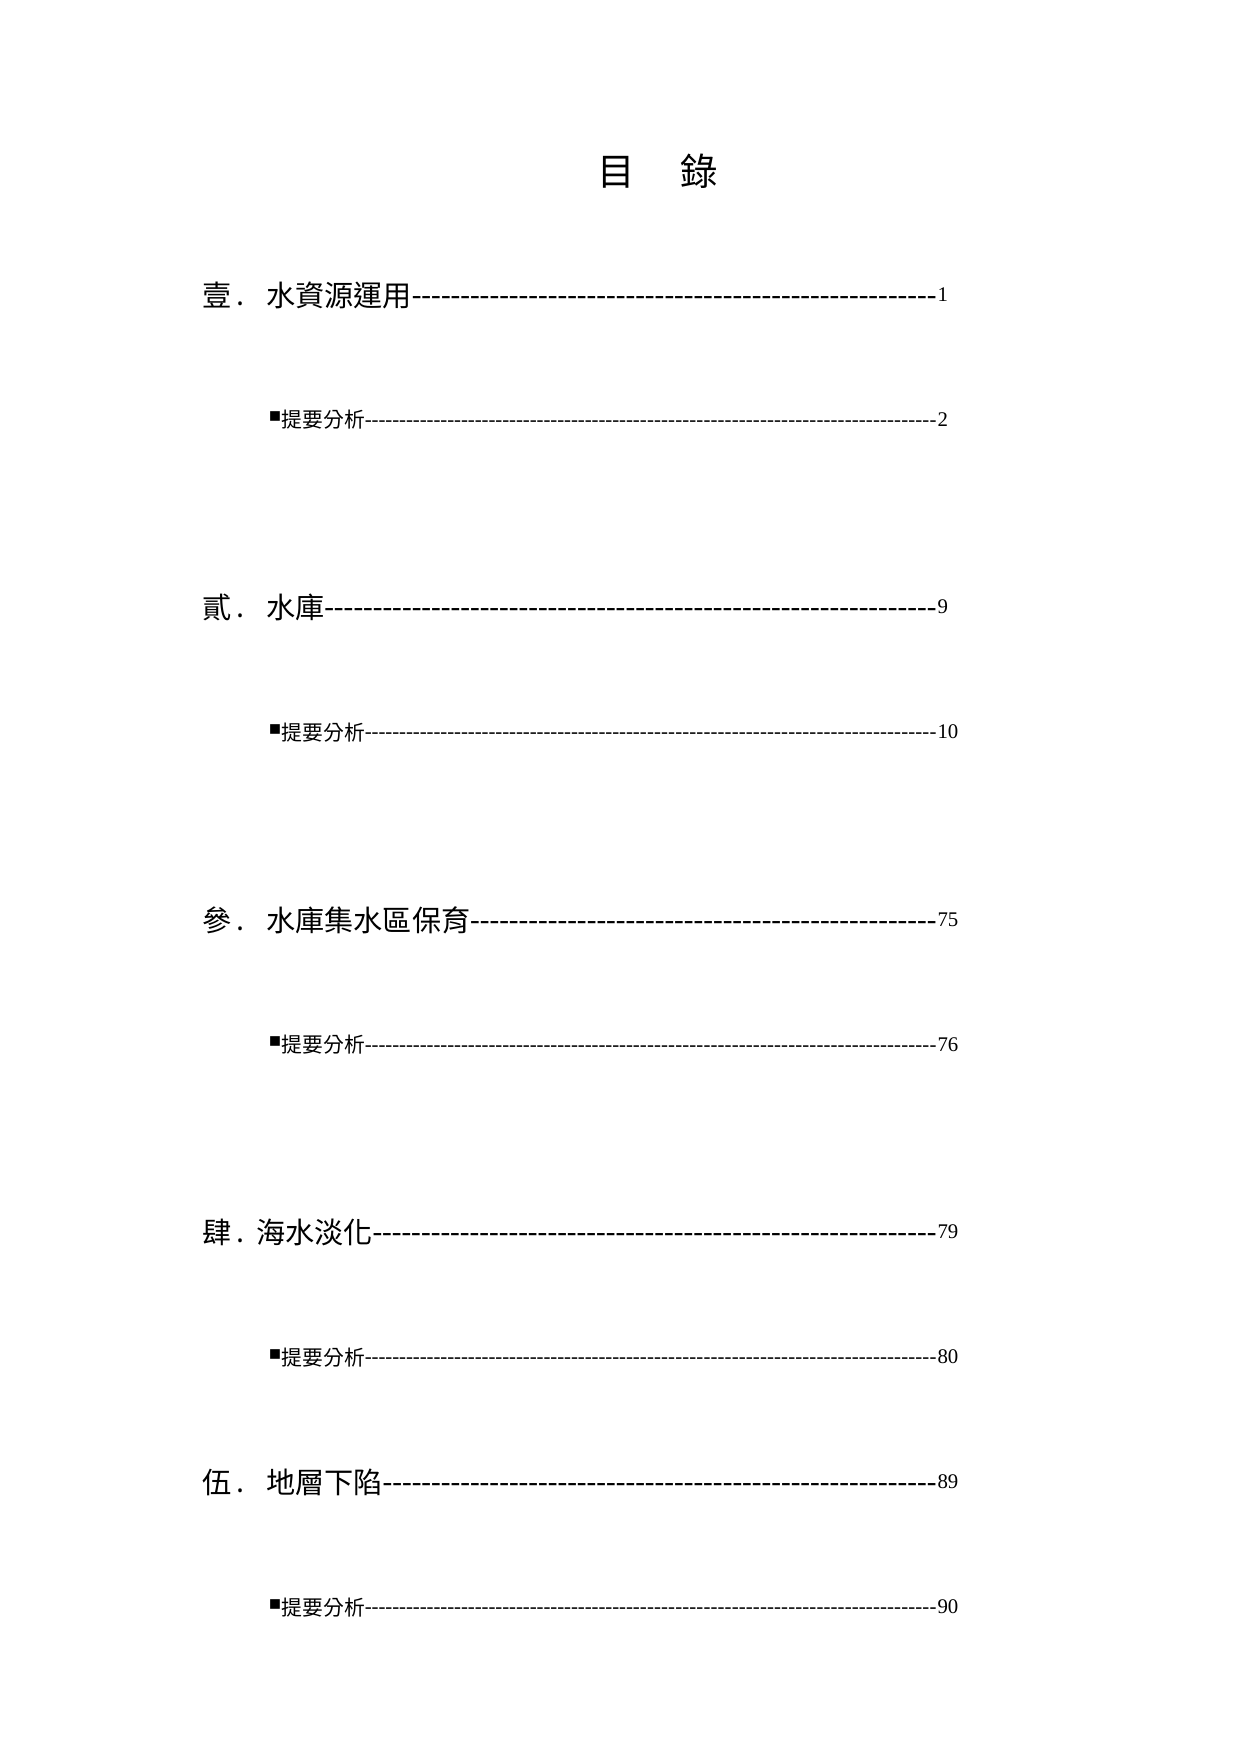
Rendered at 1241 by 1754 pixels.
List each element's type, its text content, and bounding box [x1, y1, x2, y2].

list 提要分析 2 [224, 377, 1053, 502]
list 提要分析 90 [224, 1564, 1053, 1627]
text 伍. 地層下陷 89 [187, 1439, 1053, 1502]
text [100, 0, 237, 115]
text 貳. 水庫 9 [187, 564, 1053, 627]
text 參. 水庫集水區保育 75 [187, 877, 1053, 939]
text 肆. 海水淡化 79 [187, 1189, 1053, 1252]
text 壹. 水資源運用 1 [187, 252, 1053, 314]
text 目錄 [262, 127, 1053, 189]
list 提要分析 10 [224, 689, 1053, 814]
list 提要分析 80 [224, 1314, 1053, 1377]
list 提要分析 76 [224, 1002, 1053, 1127]
